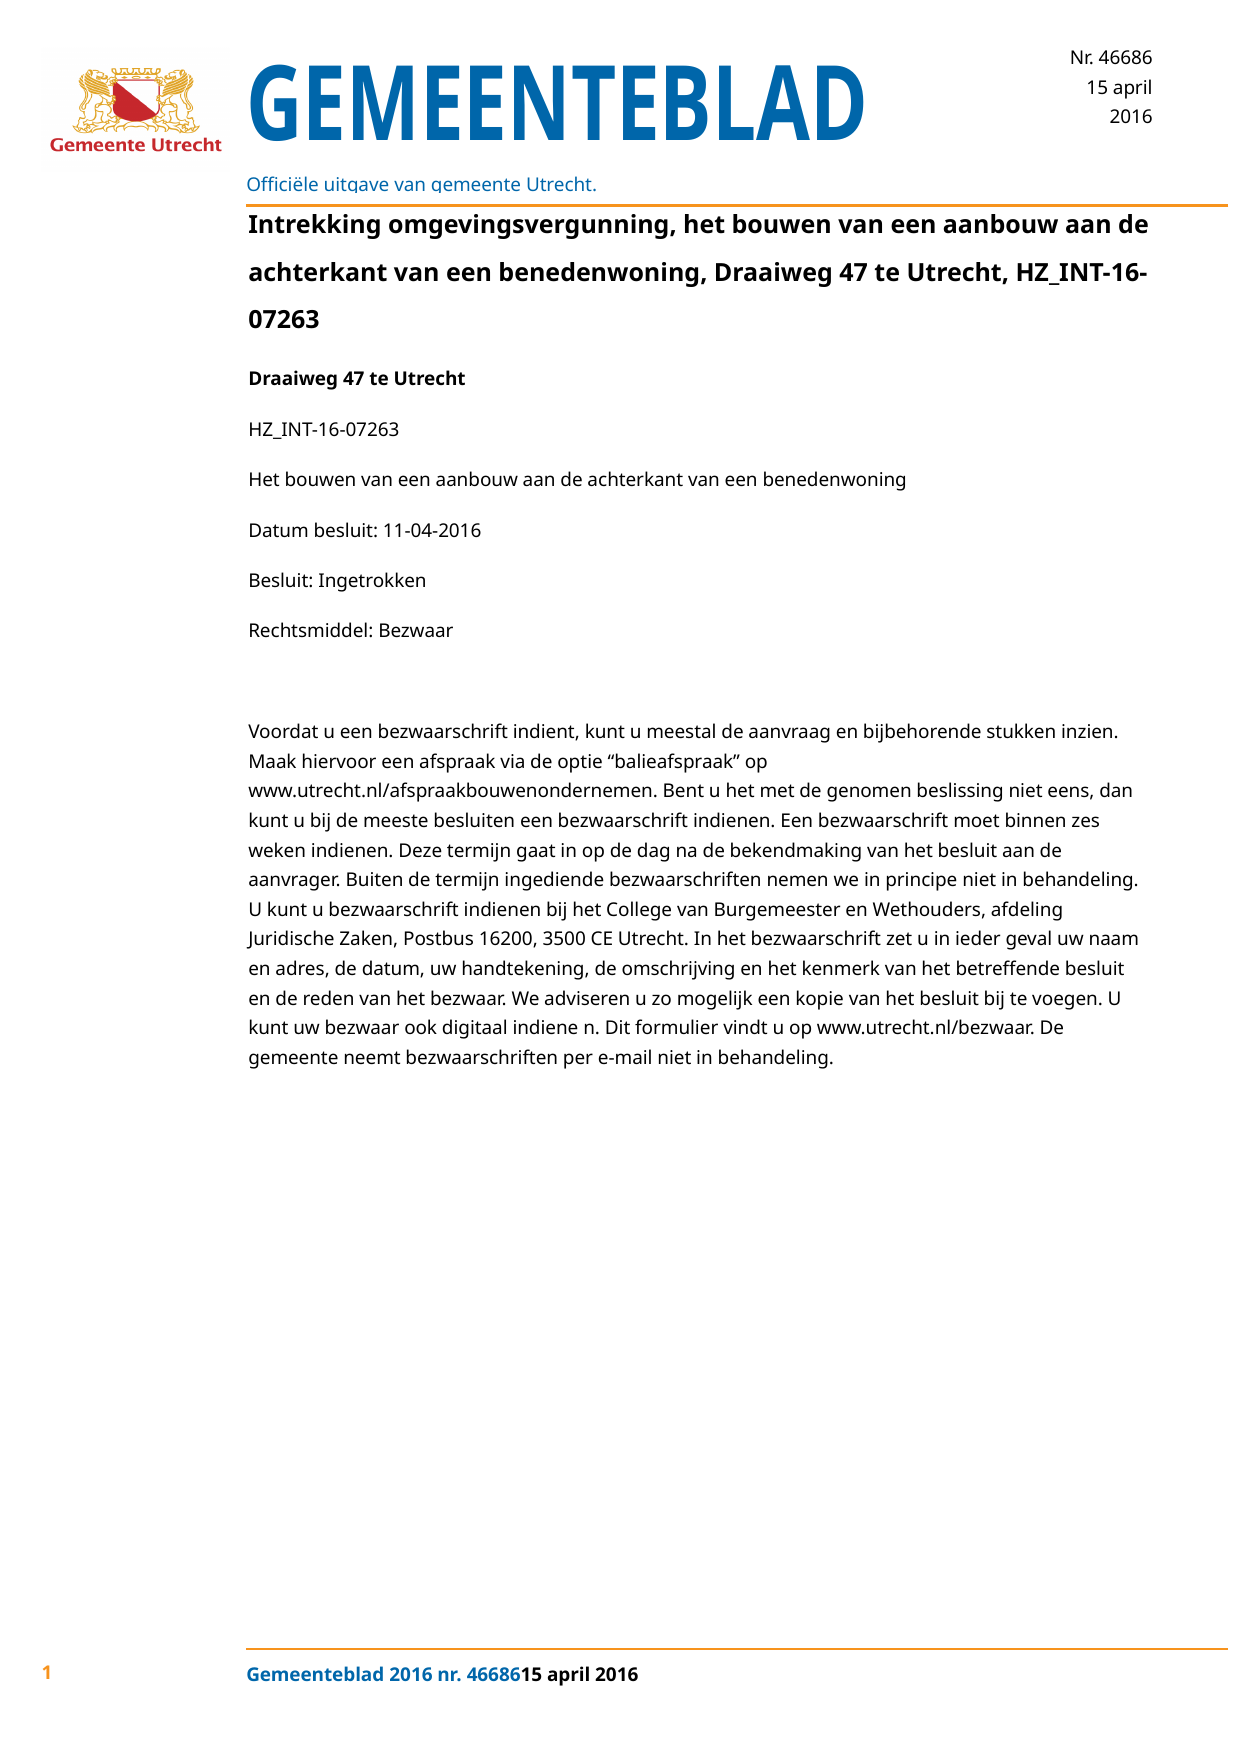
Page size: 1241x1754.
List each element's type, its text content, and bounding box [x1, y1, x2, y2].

text Draaiweg 47 te Utrecht [248, 366, 1152, 391]
text Datum besluit: 11-04-2016 [248, 517, 1152, 542]
text Het bouwen van een aanbouw aan de achterkant van een benedenwoning [248, 466, 1152, 492]
text Rechtsmiddel: Bezwaar [248, 618, 1152, 643]
text Besluit: Ingetrokken [248, 567, 1152, 593]
picture [41, 47, 231, 172]
text Intrekking omgevingsvergunning, het bouwen van een aanbouw aan de achterkant van een benedenwoning, Draaiweg 47 te Utrecht, HZ_INT-16-07263 [248, 207, 1152, 336]
text Voordat u een bezwaarschrift indient, kunt u meestal de aanvraag en bijbehorende stukken inzien. Maak hiervoor een afspraak via de optie “balieafspraak” op www.utrecht.nl/afspraakbouwenondernemen. Bent u het met de genomen beslissing niet eens, dan kunt u bij de meeste besluiten een bezwaarschrift indienen. Een bezwaarschrift moet binnen zes weken indienen. Deze termijn gaat in op de dag na de bekendmaking van het besluit aan de aanvrager. Buiten de termijn ingediende bezwaarschriften nemen we in principe niet in behandeling. U kunt u bezwaarschrift indienen bij het College van Burgemeester en Wethouders, afdeling Juridische Zaken, Postbus 16200, 3500 CE Utrecht. In het bezwaarschrift zet u in ieder geval uw naam en adres, de datum, uw handtekening, de omschrijving en het kenmerk van het betreffende besluit en de reden van het bezwaar. We adviseren u zo mogelijk een kopie van het besluit bij te voegen. U kunt uw bezwaar ook digitaal indiene n. Dit formulier vindt u op www.utrecht.nl/bezwaar. De gemeente neemt bezwaarschriften per e-mail niet in behandeling. [248, 718, 1152, 1069]
text HZ_INT-16-07263 [248, 416, 1152, 442]
